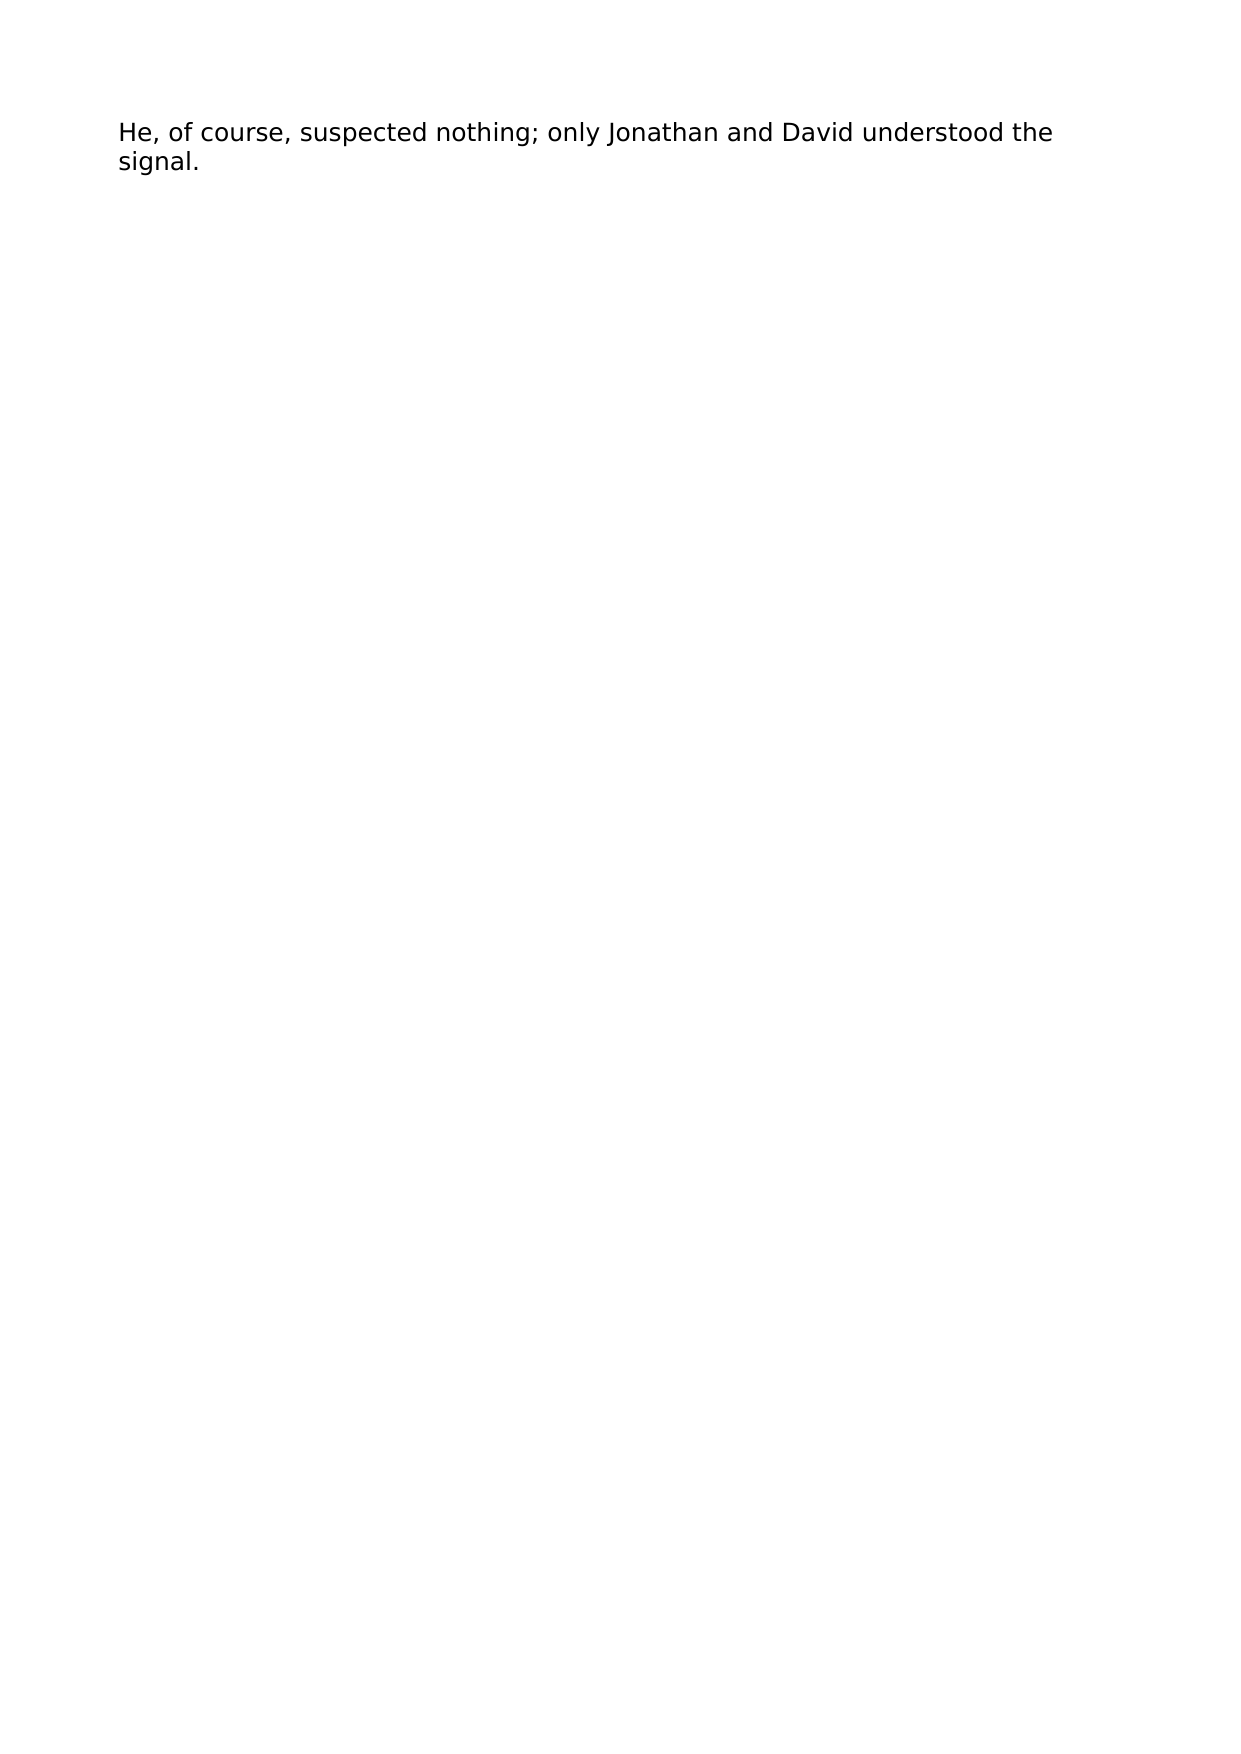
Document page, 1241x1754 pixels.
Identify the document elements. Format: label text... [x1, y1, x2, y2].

text He, of course, suspected nothing; only Jonathan and David understood the signal. [118, 118, 1122, 176]
